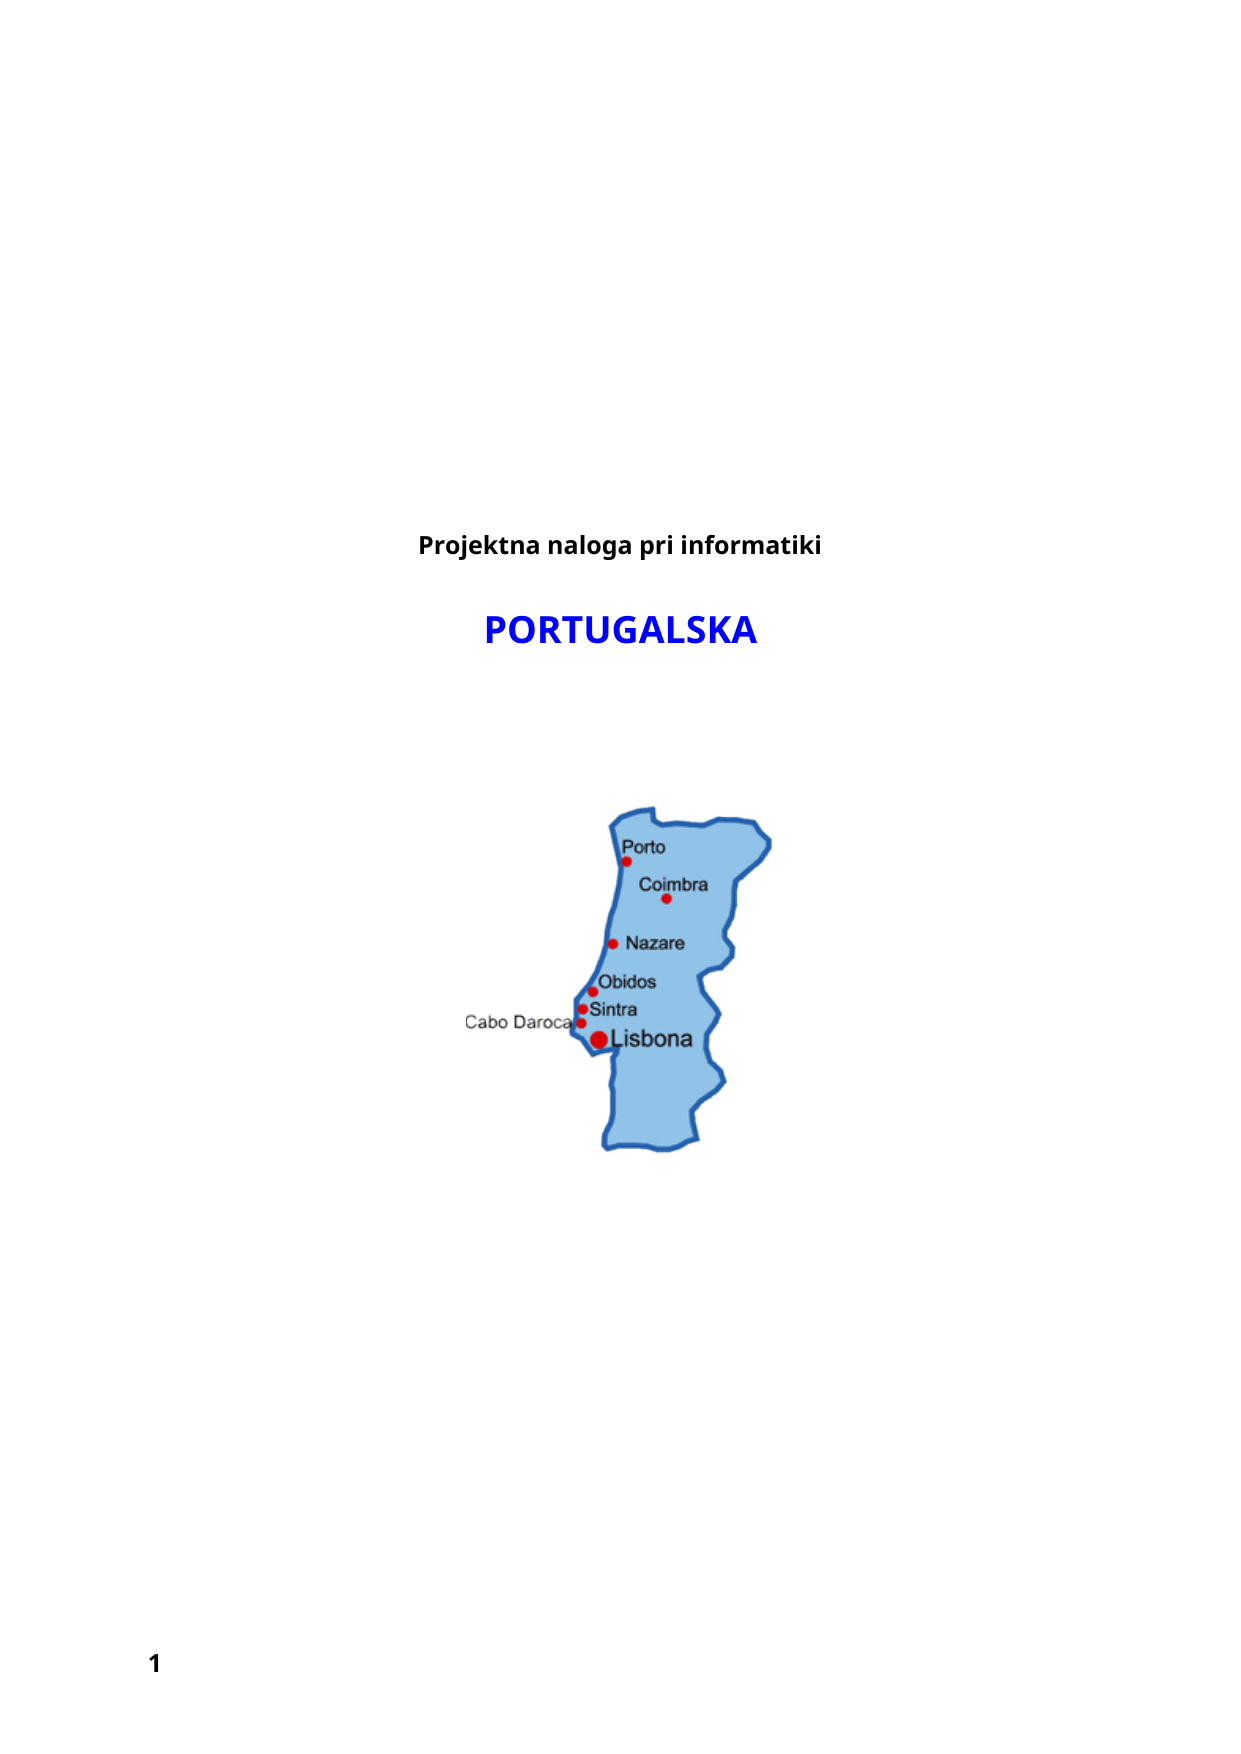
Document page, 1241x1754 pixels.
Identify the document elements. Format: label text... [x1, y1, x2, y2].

text PORTUGALSKA [148, 604, 1093, 655]
picture [466, 806, 774, 1154]
text Projektna naloga pri informatiki [148, 528, 1093, 562]
